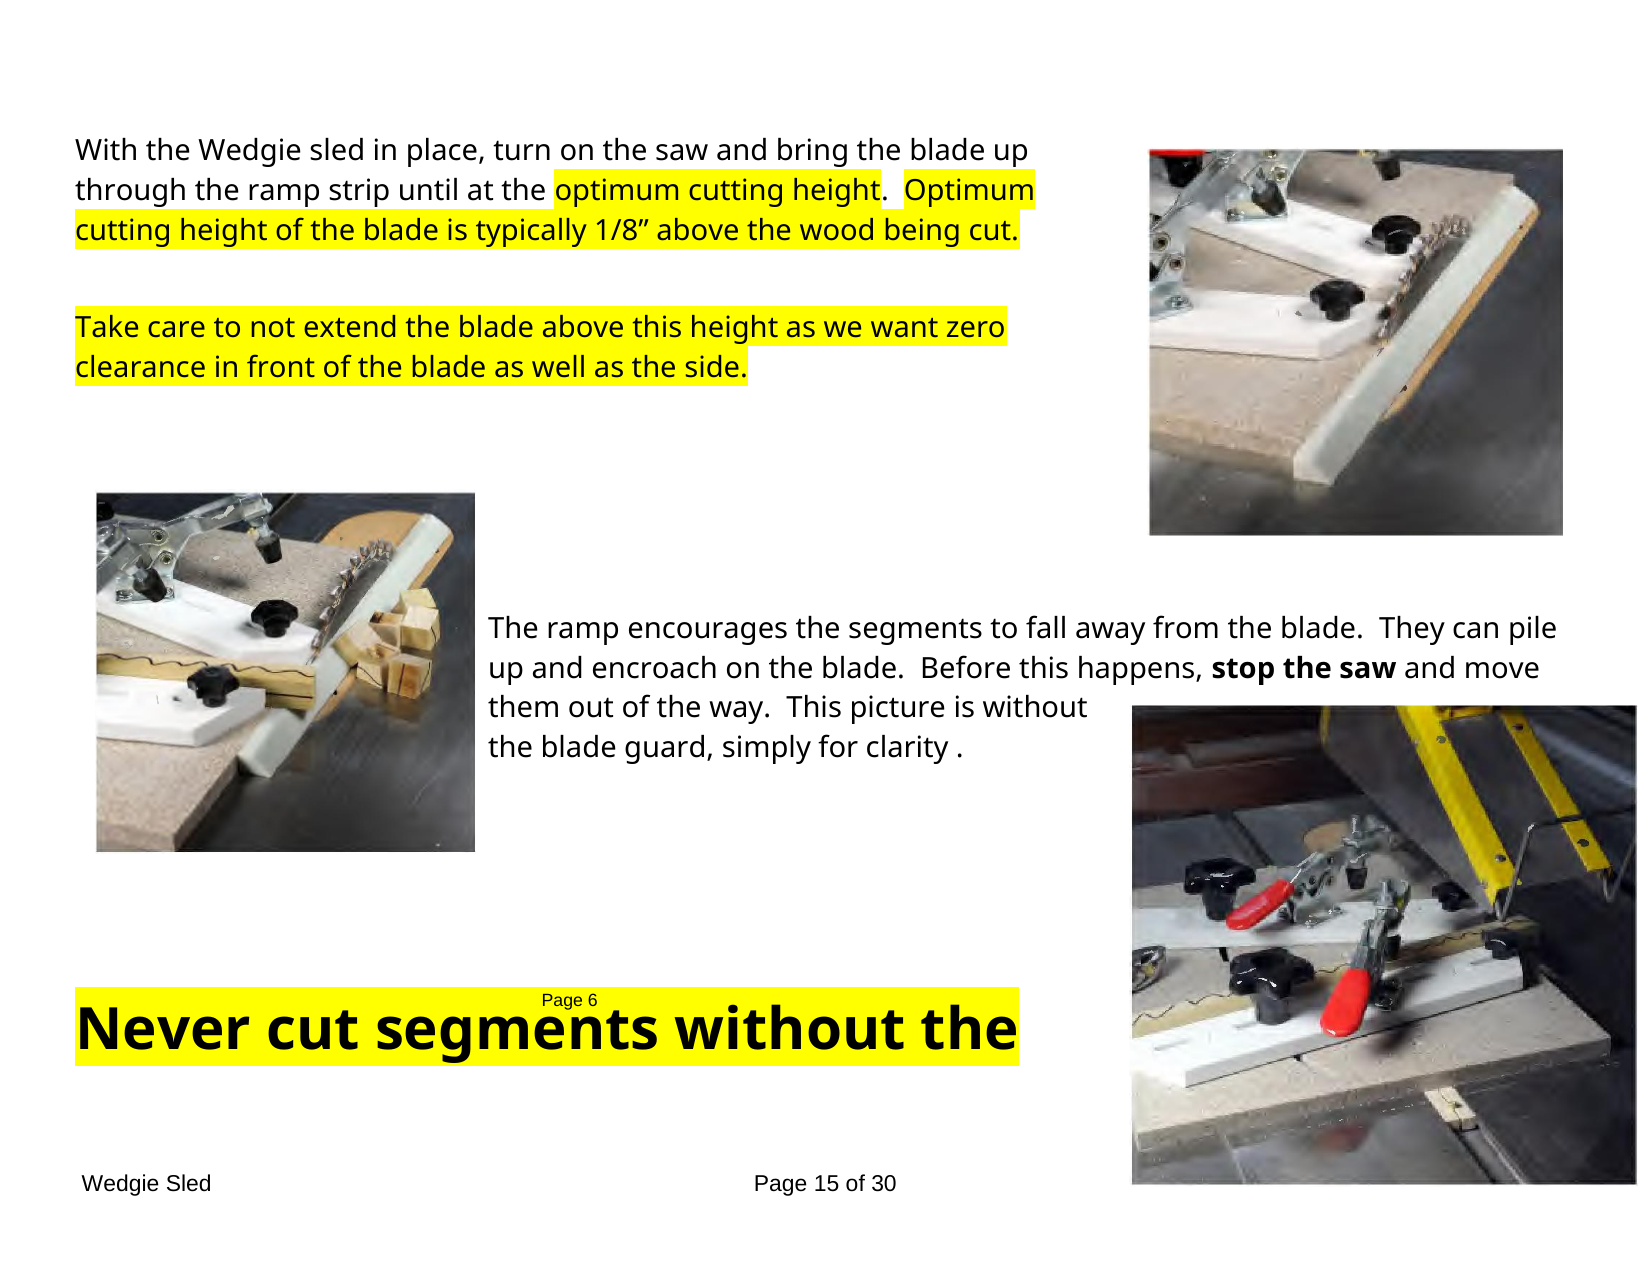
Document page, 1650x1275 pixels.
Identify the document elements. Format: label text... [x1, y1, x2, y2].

text Take care to not extend the blade above this height as we want zero clearance in front of the blade as well as the side. [75, 306, 1135, 386]
picture [1129, 705, 1638, 1187]
picture [95, 489, 476, 854]
text With the Wedgie sled in place, turn on the saw and bring the blade up through the ramp strip until at the optimum cutting height. Optimum cutting height of the blade is typically 1/8” above the wood being cut. [75, 130, 1575, 548]
text The ramp encourages the segments to fall away from the blade. They can pile up and encroach on the blade. Before this happens, stop the saw and move them out of the way. This picture is without the blade guard, simply for clarity . [488, 607, 1650, 1199]
text Never cut segments without the [75, 987, 1117, 1066]
text Page 6 [541, 989, 671, 1010]
picture [1147, 147, 1563, 536]
